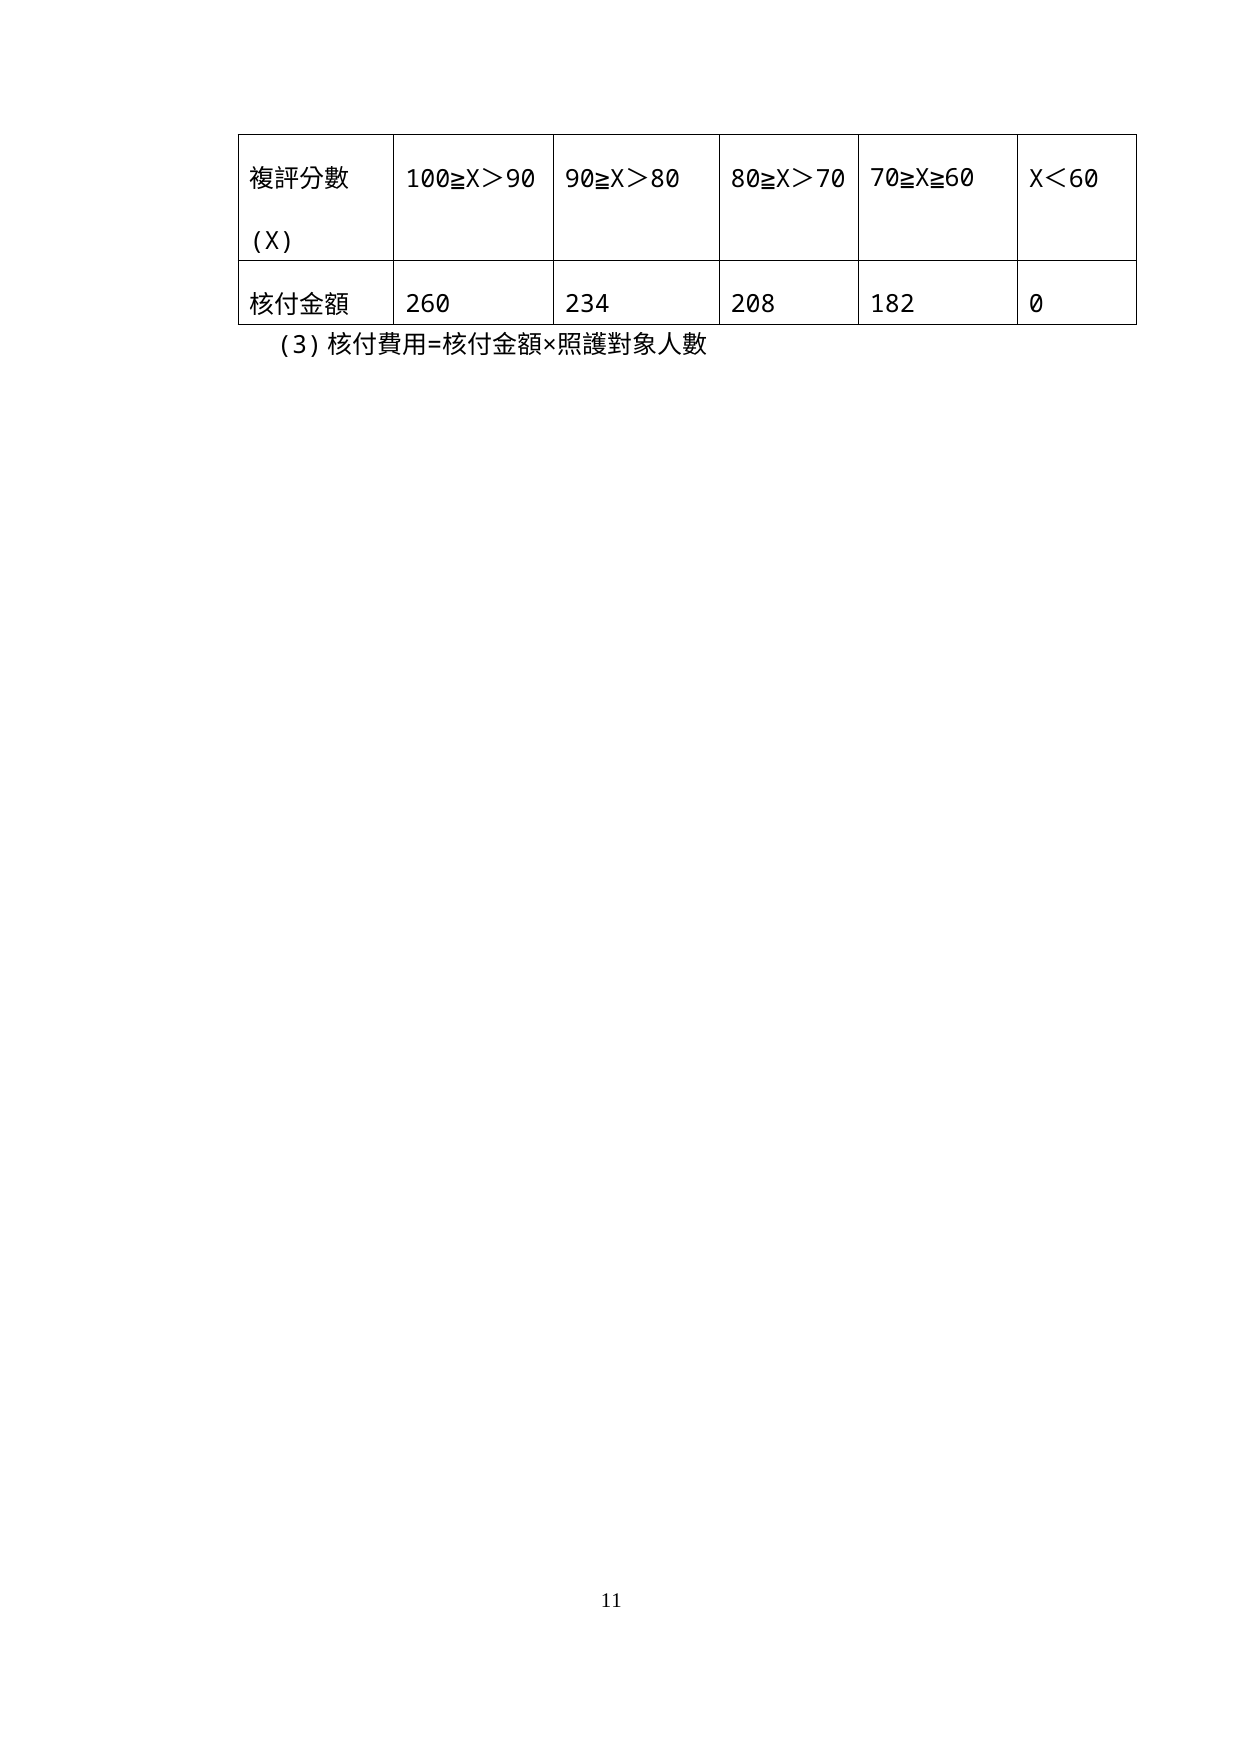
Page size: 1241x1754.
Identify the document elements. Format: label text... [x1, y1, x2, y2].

table_cell 0 [1018, 261, 1136, 324]
table_header 80≧X＞70 [720, 135, 858, 260]
table_cell 核付金額 [239, 261, 393, 324]
table_cell 208 [720, 261, 858, 324]
table_header 100≧X＞90 [394, 135, 553, 260]
table_header 70≧X≧60 [859, 135, 1017, 260]
table_header X＜60 [1018, 135, 1136, 260]
table_cell 234 [554, 261, 719, 324]
table_header 90≧X＞80 [554, 135, 719, 260]
list 核付費用=核付金額×照護對象人數 [277, 325, 1128, 361]
table_cell 182 [859, 261, 1017, 324]
table_cell 260 [394, 261, 553, 324]
table_header 複評分數 (X) [239, 135, 393, 260]
